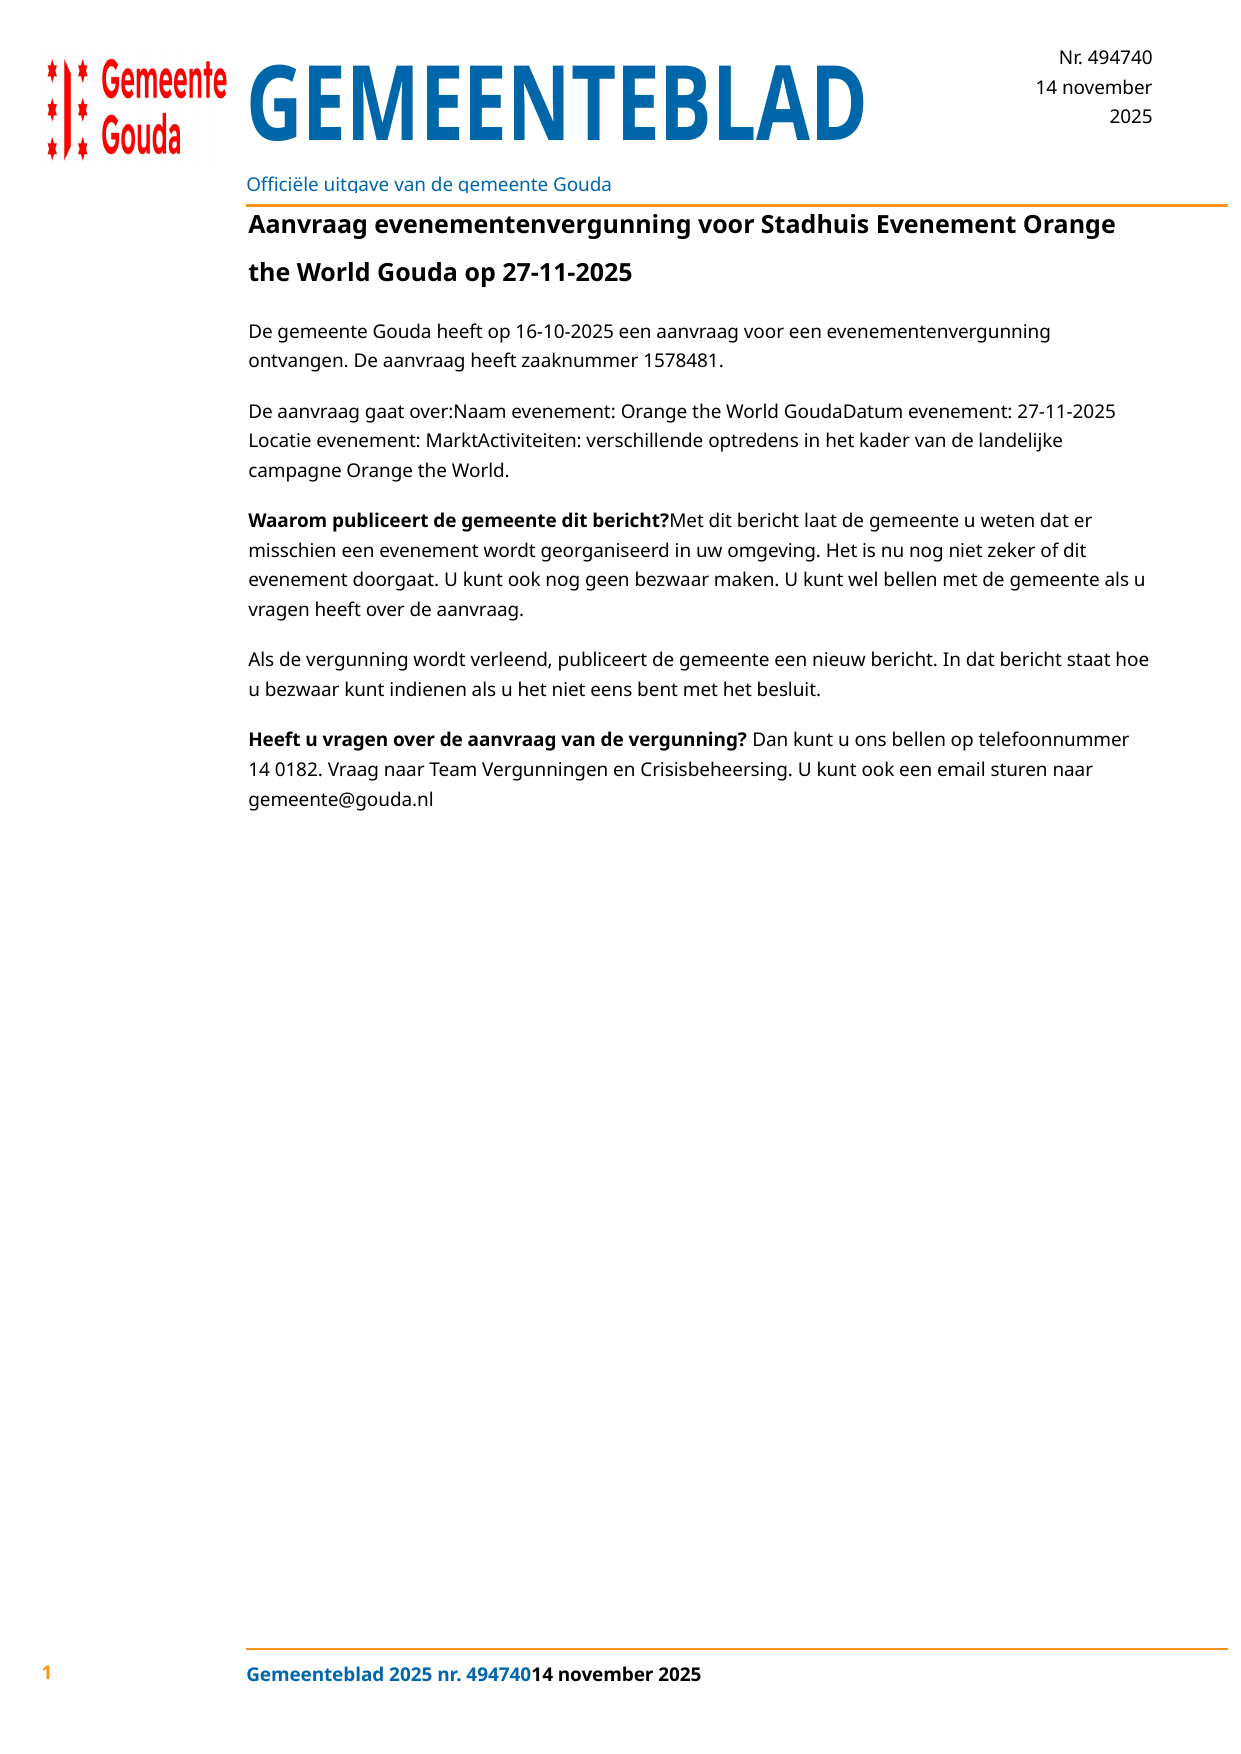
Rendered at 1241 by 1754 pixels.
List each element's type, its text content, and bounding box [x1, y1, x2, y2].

text Waarom publiceert de gemeente dit bericht?Met dit bericht laat de gemeente u weten dat er misschien een evenement wordt georganiseerd in uw omgeving. Het is nu nog niet zeker of dit evenement doorgaat. U kunt ook nog geen bezwaar maken. U kunt wel bellen met de gemeente als u vragen heeft over de aanvraag. [248, 507, 1152, 622]
picture [41, 47, 231, 172]
text De aanvraag gaat over:Naam evenement: Orange the World GoudaDatum evenement: 27-11-2025 Locatie evenement: MarktActiviteiten: verschillende optredens in het kader van de landelijke campagne Orange the World. [248, 398, 1152, 483]
text Aanvraag evenementenvergunning voor Stadhuis Evenement Orange the World Gouda op 27-11-2025 [248, 207, 1152, 288]
text Als de vergunning wordt verleend, publiceert de gemeente een nieuw bericht. In dat bericht staat hoe u bezwaar kunt indienen als u het niet eens bent met het besluit. [248, 647, 1152, 702]
text Heeft u vragen over de aanvraag van de vergunning? Dan kunt u ons bellen op telefoonnummer 14 0182. Vraag naar Team Vergunningen en Crisisbeheersing. U kunt ook een email sturen naar gemeente@gouda.nl [248, 727, 1152, 812]
text De gemeente Gouda heeft op 16-10-2025 een aanvraag voor een evenementenvergunning ontvangen. De aanvraag heeft zaaknummer 1578481. [248, 318, 1152, 373]
